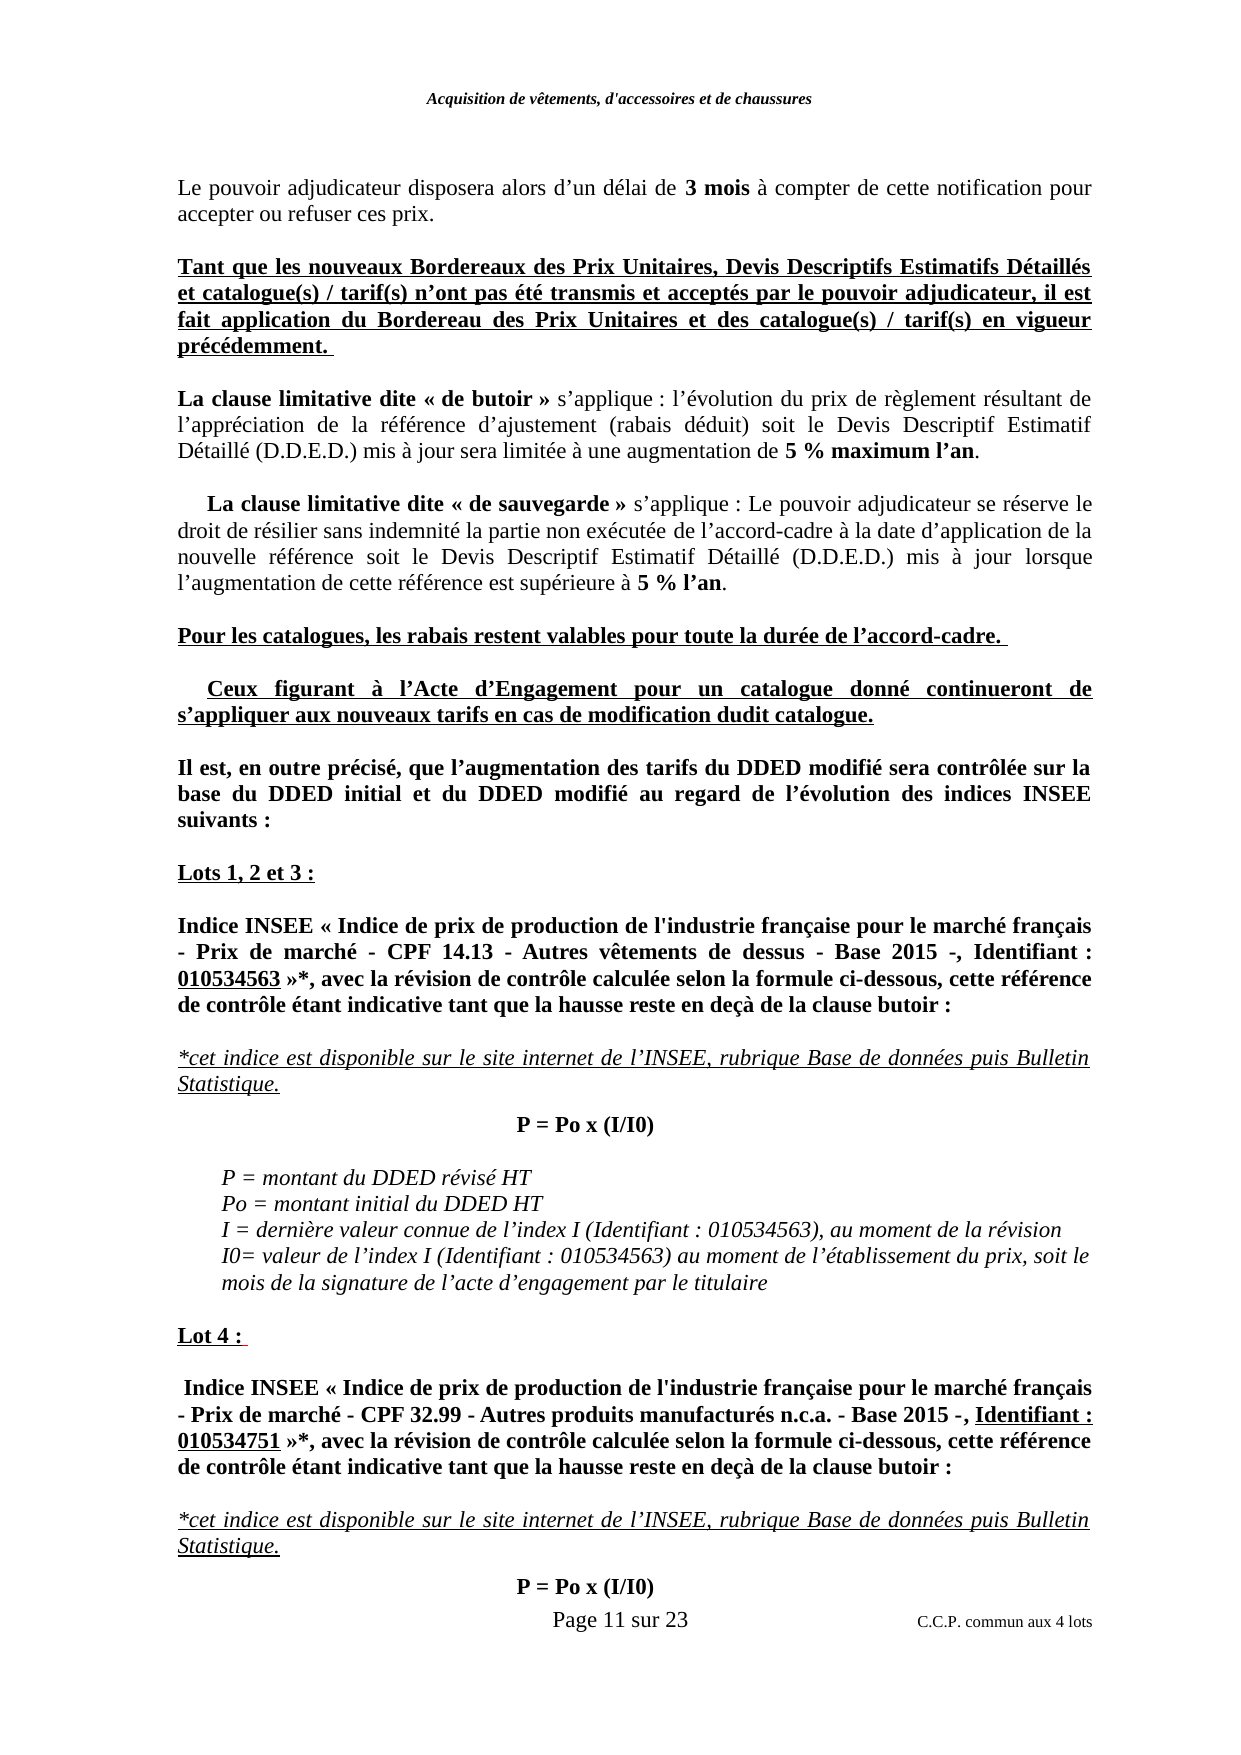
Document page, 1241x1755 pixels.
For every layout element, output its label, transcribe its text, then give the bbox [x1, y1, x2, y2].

text Po = montant initial du DDED HT [148, 1190, 1093, 1216]
text P = montant du DDED révisé HT [221, 1163, 1093, 1190]
text *cet indice est disponible sur le site internet de l’INSEE, rubrique Base de données puis Bulletin Statistique. [177, 1506, 1093, 1559]
text La clause limitative dite « de butoir » s’applique : l’évolution du prix de règlement résultant de l’appréciation de la référence d’ajustement (rabais déduit) soit le Devis Descriptif Estimatif Détaillé (D.D.E.D.) mis à jour sera limitée à une augmentation de 5 % maximum l’an. [177, 385, 1093, 464]
text P = Po x (I/I0) [516, 1111, 1093, 1137]
text I = dernière valeur connue de l’index I (Identifiant : 010534563), au moment de la révision [148, 1216, 1093, 1243]
text Tant que les nouveaux Bordereaux des Prix Unitaires, Devis Descriptifs Estimatifs Détaillés et catalogue(s) / tarif(s) n’ont pas été transmis et acceptés par le pouvoir adjudicateur, il est fait application du Bordereau des Prix Unitaires et des catalogue(s) / tarif(s) en vigueur précédemment. [177, 253, 1093, 358]
text La clause limitative dite « de sauvegarde » s’applique : Le pouvoir adjudicateur se réserve le droit de résilier sans indemnité la partie non exécutée de l’accord-cadre à la date d’application de la nouvelle référence soit le Devis Descriptif Estimatif Détaillé (D.D.E.D.) mis à jour lorsque l’augmentation de cette référence est supérieure à 5 % l’an. [177, 490, 1093, 596]
text Lot 4 : [177, 1322, 1093, 1348]
text I0= valeur de l’index I (Identifiant : 010534563) au moment de l’établissement du prix, soit le mois de la signature de l’acte d’engagement par le titulaire [221, 1243, 1093, 1295]
text P = Po x (I/I0) [516, 1573, 1093, 1599]
text Pour les catalogues, les rabais restent valables pour toute la durée de l’accord-cadre. [177, 622, 1093, 648]
text Indice INSEE « Indice de prix de production de l'industrie française pour le marché français - Prix de marché - CPF 14.13 - Autres vêtements de dessus - Base 2015 -, Identifiant : 010534563 »*, avec la révision de contrôle calculée selon la formule ci-dessous, cette référence de contrôle étant indicative tant que la hausse reste en deçà de la clause butoir : [177, 912, 1093, 1017]
text Lots 1, 2 et 3 : [177, 859, 1093, 886]
text Le pouvoir adjudicateur disposera alors d’un délai de 3 mois à compter de cette notification pour accepter ou refuser ces prix. [177, 174, 1093, 227]
text Ceux figurant à l’Acte d’Engagement pour un catalogue donné continueront de s’appliquer aux nouveaux tarifs en cas de modification dudit catalogue. [177, 675, 1093, 727]
text Il est, en outre précisé, que l’augmentation des tarifs du DDED modifié sera contrôlée sur la base du DDED initial et du DDED modifié au regard de l’évolution des indices INSEE suivants : [177, 754, 1093, 833]
text Indice INSEE « Indice de prix de production de l'industrie française pour le marché français - Prix de marché - CPF 32.99 - Autres produits manufacturés n.c.a. - Base 2015 -, Identifiant : 010534751 »*, avec la révision de contrôle calculée selon la formule ci-dessous, cette référence de contrôle étant indicative tant que la hausse reste en deçà de la clause butoir : [177, 1374, 1093, 1480]
text *cet indice est disponible sur le site internet de l’INSEE, rubrique Base de données puis Bulletin Statistique. [177, 1044, 1093, 1096]
